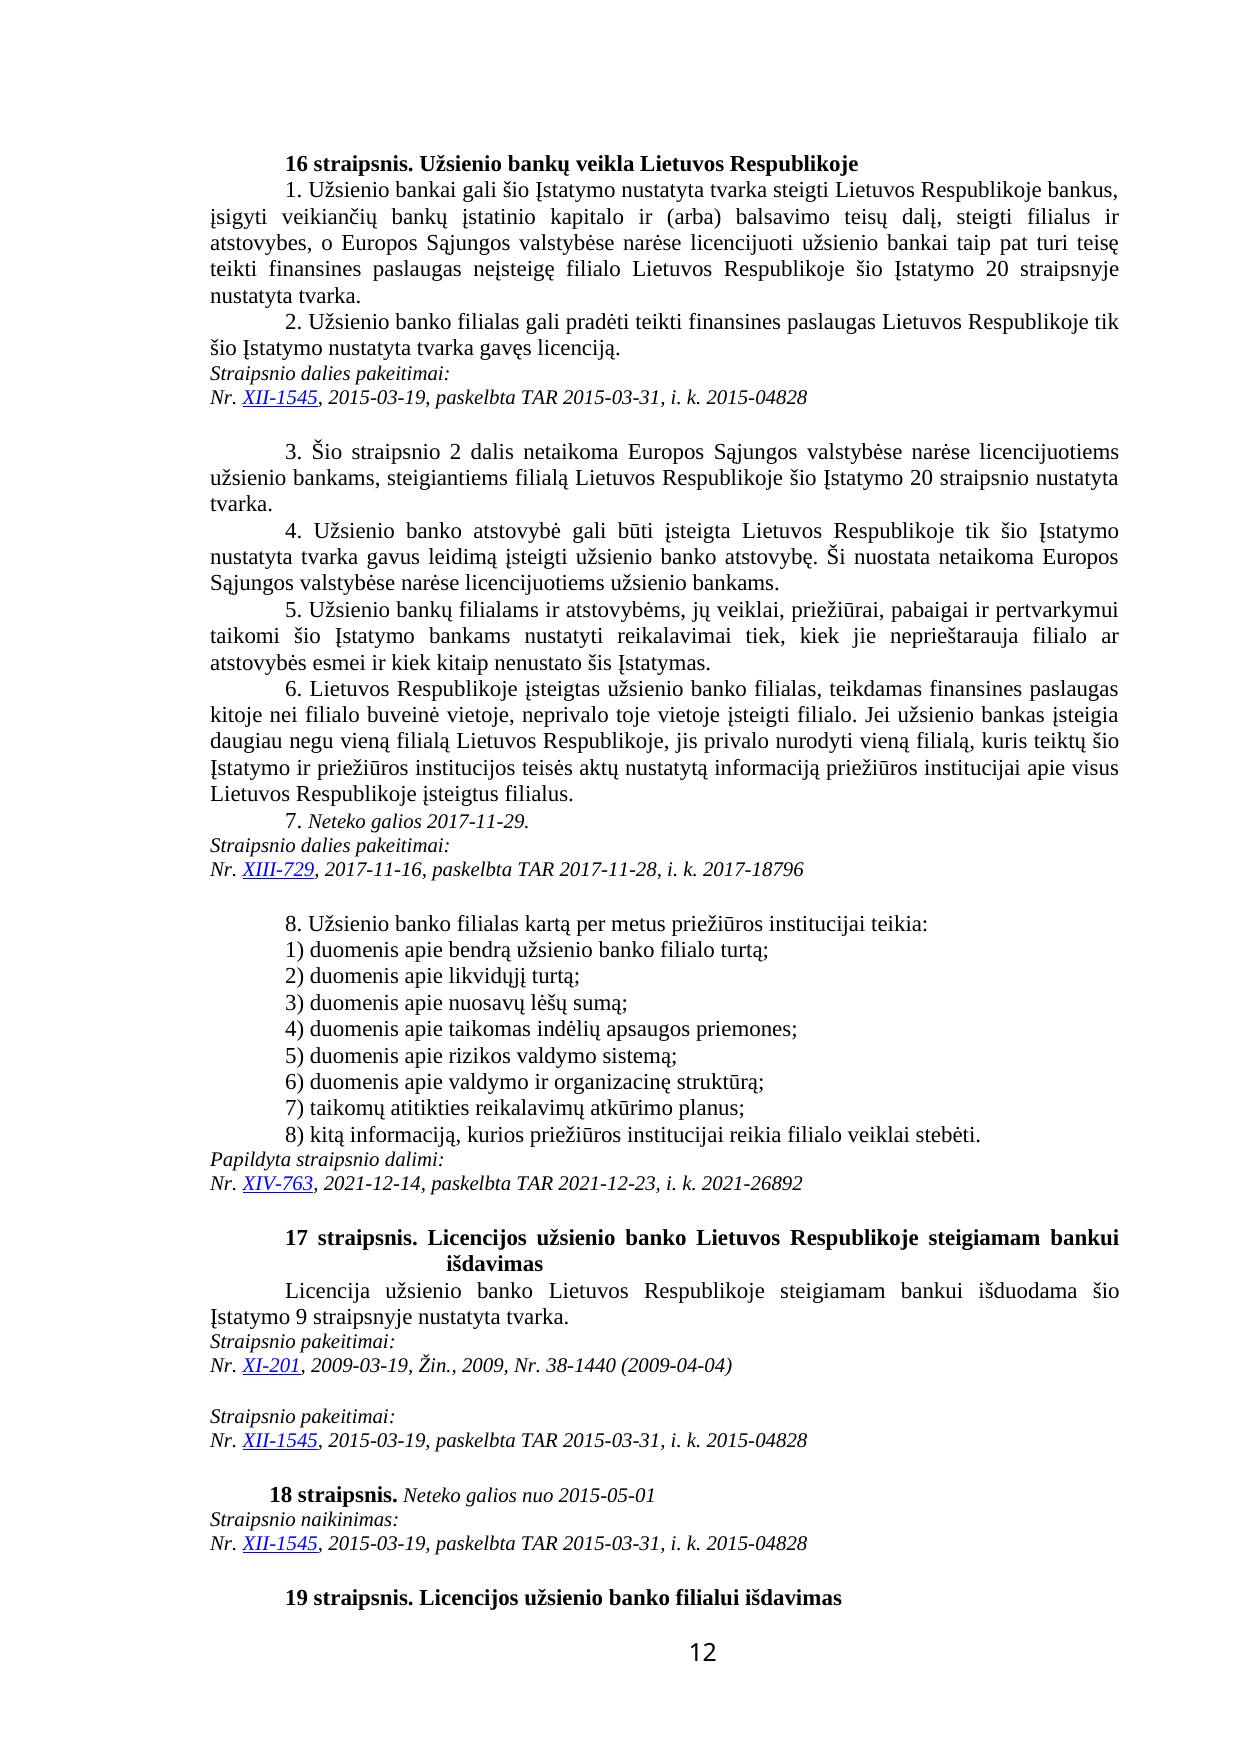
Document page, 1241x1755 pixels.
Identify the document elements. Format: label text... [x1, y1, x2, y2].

text 8) kitą informaciją, kurios priežiūros institucijai reikia filialo veiklai stebėti. [210, 1121, 1120, 1147]
text Straipsnio dalies pakeitimai: [210, 833, 1120, 857]
text Licencija užsienio banko Lietuvos Respublikoje steigiamam bankui išduodama šio Įstatymo 9 straipsnyje nustatyta tvarka. [210, 1277, 1120, 1329]
text 1. Užsienio bankai gali šio Įstatymo nustatyta tvarka steigti Lietuvos Respublikoje bankus, įsigyti veikiančių bankų įstatinio kapitalo ir (arba) balsavimo teisų dalį, steigti filialus ir atstovybes, o Europos Sąjungos valstybėse narėse licencijuoti užsienio bankai taip pat turi teisę teikti finansines paslaugas neįsteigę filialo Lietuvos Respublikoje šio Įstatymo 20 straipsnyje nustatyta tvarka. [210, 176, 1120, 308]
text 5. Užsienio bankų filialams ir atstovybėms, jų veiklai, priežiūrai, pabaigai ir pertvarkymui taikomi šio Įstatymo bankams nustatyti reikalavimai tiek, kiek jie neprieštarauja filialo ar atstovybės esmei ir kiek kitaip nenustato šis Įstatymas. [210, 596, 1120, 675]
text 3. Šio straipsnio 2 dalis netaikoma Europos Sąjungos valstybėse narėse licencijuotiems užsienio bankams, steigiantiems filialą Lietuvos Respublikoje šio Įstatymo 20 straipsnio nustatyta tvarka. [210, 438, 1120, 517]
text 8. Užsienio banko filialas kartą per metus priežiūros institucijai teikia: [210, 910, 1120, 936]
text 1) duomenis apie bendrą užsienio banko filialo turtą; [210, 936, 1120, 963]
text Straipsnio pakeitimai: [210, 1404, 1120, 1428]
text Nr. XII-1545, 2015-03-19, paskelbta TAR 2015-03-31, i. k. 2015-04828 [210, 385, 1120, 409]
text 2) duomenis apie likvidųjį turtą; [210, 963, 1120, 989]
text Papildyta straipsnio dalimi: [210, 1147, 1120, 1171]
text Nr. XIII-729, 2017-11-16, paskelbta TAR 2017-11-28, i. k. 2017-18796 [210, 857, 1120, 881]
text 6. Lietuvos Respublikoje įsteigtas užsienio banko filialas, teikdamas finansines paslaugas kitoje nei filialo buveinė vietoje, neprivalo toje vietoje įsteigti filialo. Jei užsienio bankas įsteigia daugiau negu vieną filialą Lietuvos Respublikoje, jis privalo nurodyti vieną filialą, kuris teiktų šio Įstatymo ir priežiūros institucijos teisės aktų nustatytą informaciją priežiūros institucijai apie visus Lietuvos Respublikoje įsteigtus filialus. [210, 675, 1120, 807]
text 4) duomenis apie taikomas indėlių apsaugos priemones; [210, 1015, 1120, 1042]
text Straipsnio pakeitimai: [210, 1329, 1120, 1353]
text 16 straipsnis. Užsienio bankų veikla Lietuvos Respublikoje [210, 150, 1120, 176]
text Straipsnio naikinimas: [210, 1507, 1120, 1531]
text 5) duomenis apie rizikos valdymo sistemą; [210, 1042, 1120, 1068]
text 4. Užsienio banko atstovybė gali būti įsteigta Lietuvos Respublikoje tik šio Įstatymo nustatyta tvarka gavus leidimą įsteigti užsienio banko atstovybę. Ši nuostata netaikoma Europos Sąjungos valstybėse narėse licencijuotiems užsienio bankams. [210, 517, 1120, 596]
text 19 straipsnis. Licencijos užsienio banko filialui išdavimas [210, 1584, 1120, 1610]
text Nr. XIV-763, 2021-12-14, paskelbta TAR 2021-12-23, i. k. 2021-26892 [210, 1171, 1120, 1195]
text 3) duomenis apie nuosavų lėšų sumą; [210, 989, 1120, 1015]
text 7. Neteko galios 2017-11-29. [210, 807, 1120, 833]
text 2. Užsienio banko filialas gali pradėti teikti finansines paslaugas Lietuvos Respublikoje tik šio Įstatymo nustatyta tvarka gavęs licenciją. [210, 308, 1120, 361]
text Nr. XI-201, 2009-03-19, Žin., 2009, Nr. 38-1440 (2009-04-04) [210, 1353, 1120, 1377]
text Straipsnio dalies pakeitimai: [210, 361, 1120, 385]
text 7) taikomų atitikties reikalavimų atkūrimo planus; [210, 1094, 1120, 1121]
text 18 straipsnis. Neteko galios nuo 2015-05-01 [210, 1481, 1120, 1507]
text Nr. XII-1545, 2015-03-19, paskelbta TAR 2015-03-31, i. k. 2015-04828 [210, 1428, 1120, 1452]
text Nr. XII-1545, 2015-03-19, paskelbta TAR 2015-03-31, i. k. 2015-04828 [210, 1531, 1120, 1555]
text 17 straipsnis. Licencijos užsienio banko Lietuvos Respublikoje steigiamam bankui išdavimas [285, 1224, 1120, 1277]
text 6) duomenis apie valdymo ir organizacinę struktūrą; [210, 1068, 1120, 1094]
